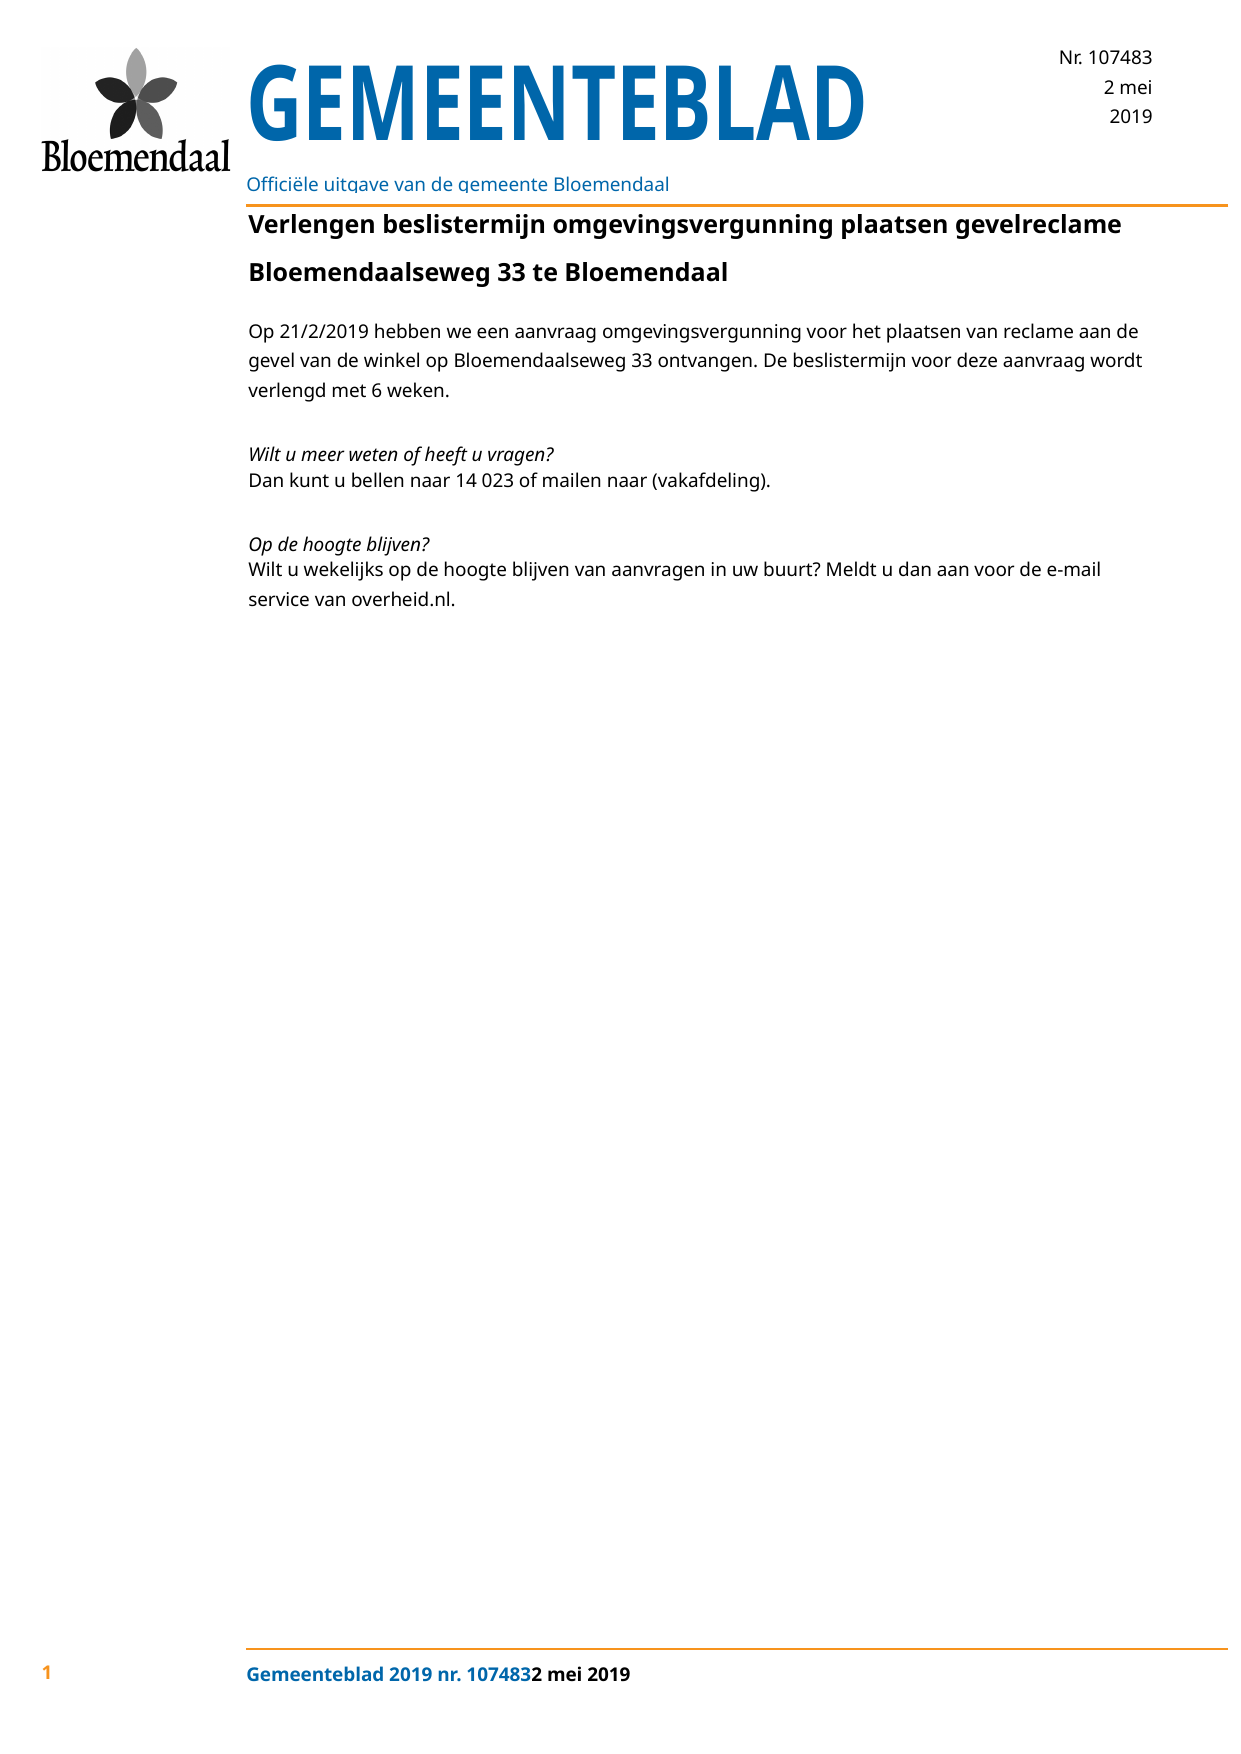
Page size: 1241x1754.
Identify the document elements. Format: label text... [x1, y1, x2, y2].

text Wilt u wekelijks op de hoogte blijven van aanvragen in uw buurt? Meldt u dan aan voor de e-mail service van overheid.nl. [248, 556, 1152, 612]
text Dan kunt u bellen naar 14 023 of mailen naar (vakafdeling). [248, 467, 1152, 492]
text Wilt u meer weten of heeft u vragen? [248, 441, 1152, 467]
text Op de hoogte blijven? [248, 531, 1152, 556]
text Op 21/2/2019 hebben we een aanvraag omgevingsvergunning voor het plaatsen van reclame aan de gevel van de winkel op Bloemendaalseweg 33 ontvangen. De beslistermijn voor deze aanvraag wordt verlengd met 6 weken. [248, 318, 1152, 403]
picture [41, 47, 231, 172]
text Verlengen beslistermijn omgevingsvergunning plaatsen gevelreclame Bloemendaalseweg 33 te Bloemendaal [248, 207, 1152, 288]
